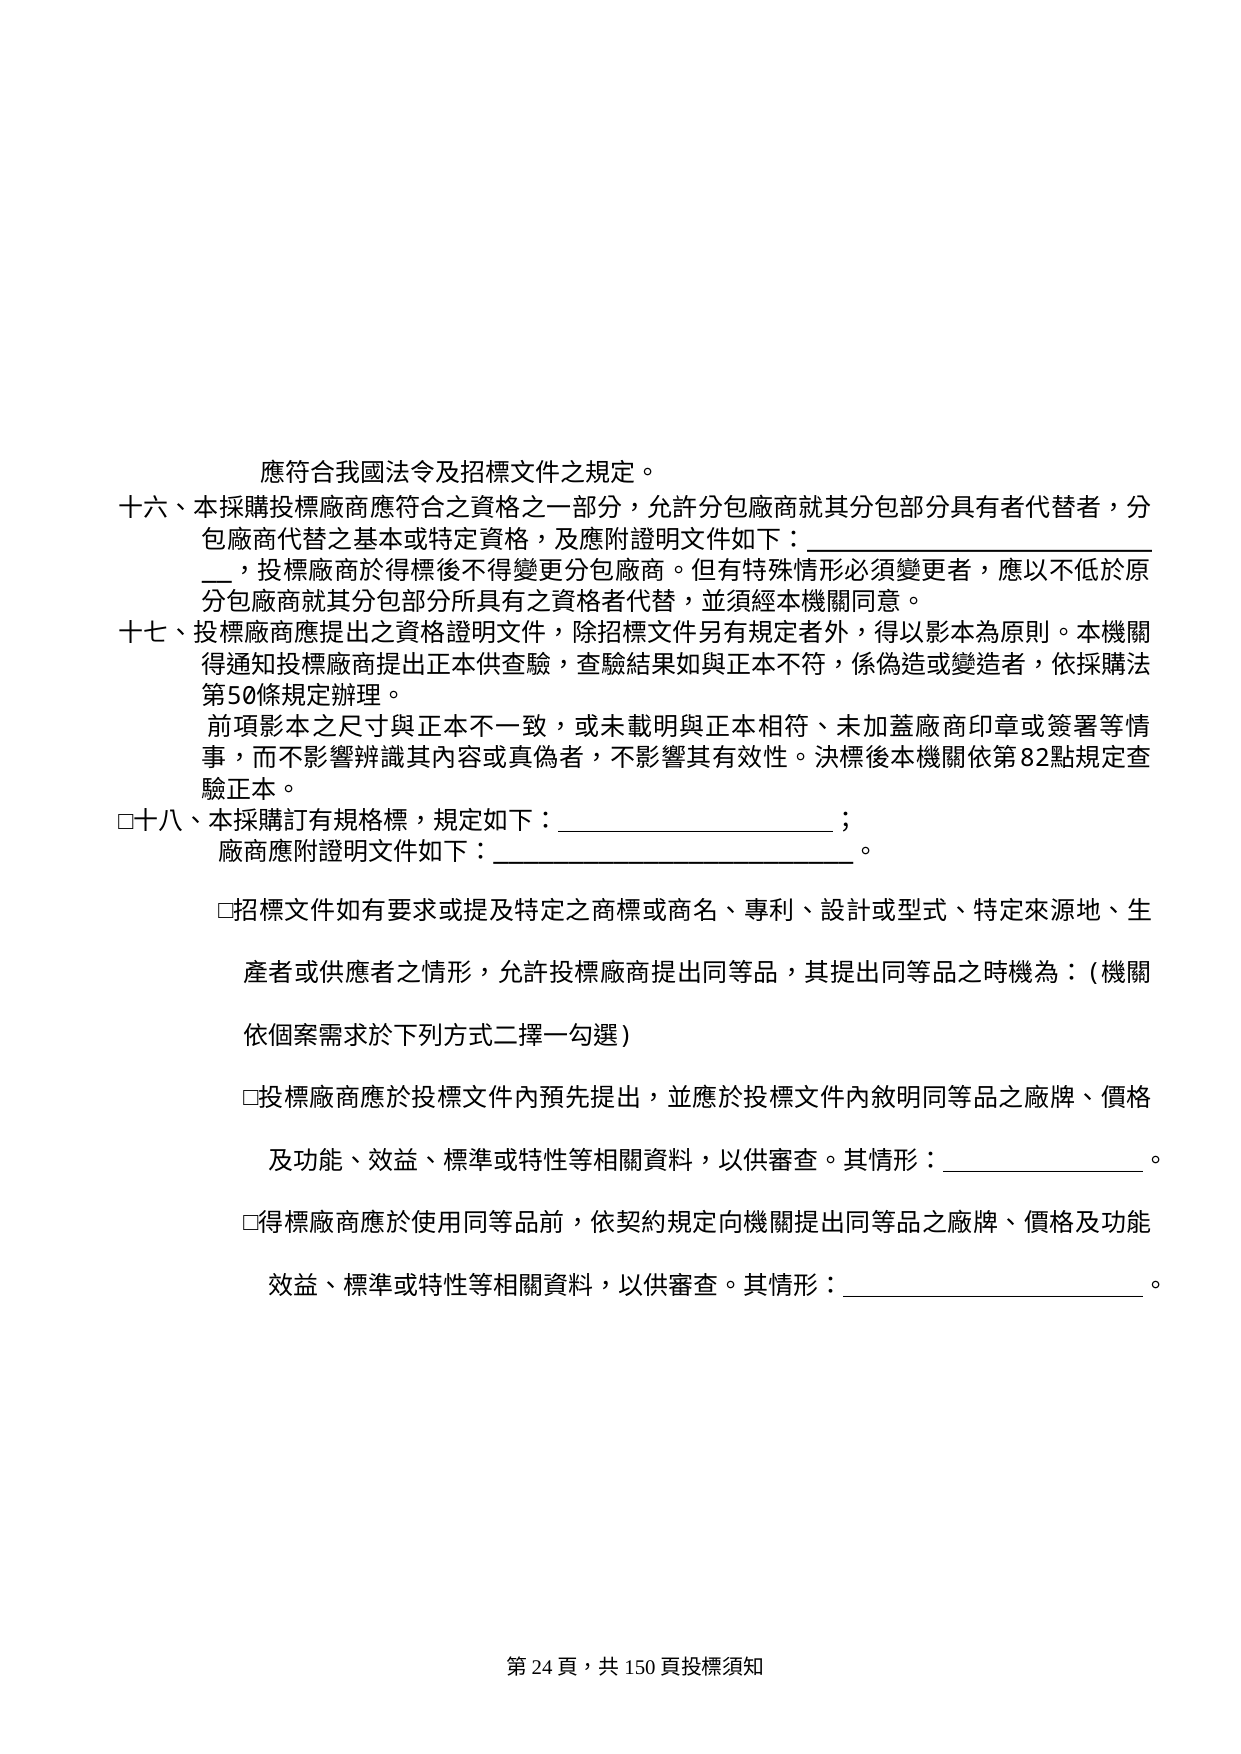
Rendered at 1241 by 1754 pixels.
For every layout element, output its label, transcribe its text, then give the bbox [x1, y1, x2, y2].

text 廠商應附證明文件如下：________________________。 [218, 836, 1152, 867]
text 十六、本採購投標廠商應符合之資格之一部分，允許分包廠商就其分包部分具有者代替者，分包廠商代替之基本或特定資格，及應附證明文件如下：_________________________，投標廠商於得標後不得變更分包廠商。但有特殊情形必須變更者，應以不低於原分包廠商就其分包部分所具有之資格者代替，並須經本機關同意。 [118, 492, 1152, 617]
text □招標文件如有要求或提及特定之商標或商名、專利、設計或型式、特定來源地、生產者或供應者之情形，允許投標廠商提出同等品，其提出同等品之時機為：(機關依個案需求於下列方式二擇一勾選) [218, 867, 1152, 1054]
text □得標廠商應於使用同等品前，依契約規定向機關提出同等品之廠牌、價格及功能、效益、標準或特性等相關資料，以供審查。其情形：＿＿＿＿＿＿＿＿＿＿＿＿。 [243, 1179, 1152, 1304]
text □十八、本採購訂有規格標，規定如下：＿＿＿＿＿＿＿＿＿＿＿； [118, 804, 1152, 836]
text 前項影本之尺寸與正本不一致，或未載明與正本相符、未加蓋廠商印章或簽署等情事，而不影響辨識其內容或真偽者，不影響其有效性。決標後本機關依第82點規定查驗正本。 [202, 711, 1152, 804]
text 應符合我國法令及招標文件之規定。 [231, 429, 1152, 492]
text □投標廠商應於投標文件內預先提出，並應於投標文件內敘明同等品之廠牌、價格及功能、效益、標準或特性等相關資料，以供審查。其情形：＿＿＿＿＿＿＿＿。 [243, 1054, 1152, 1179]
text 十七、投標廠商應提出之資格證明文件，除招標文件另有規定者外，得以影本為原則。本機關得通知投標廠商提出正本供查驗，查驗結果如與正本不符，係偽造或變造者，依採購法第50條規定辦理。 [118, 617, 1152, 711]
